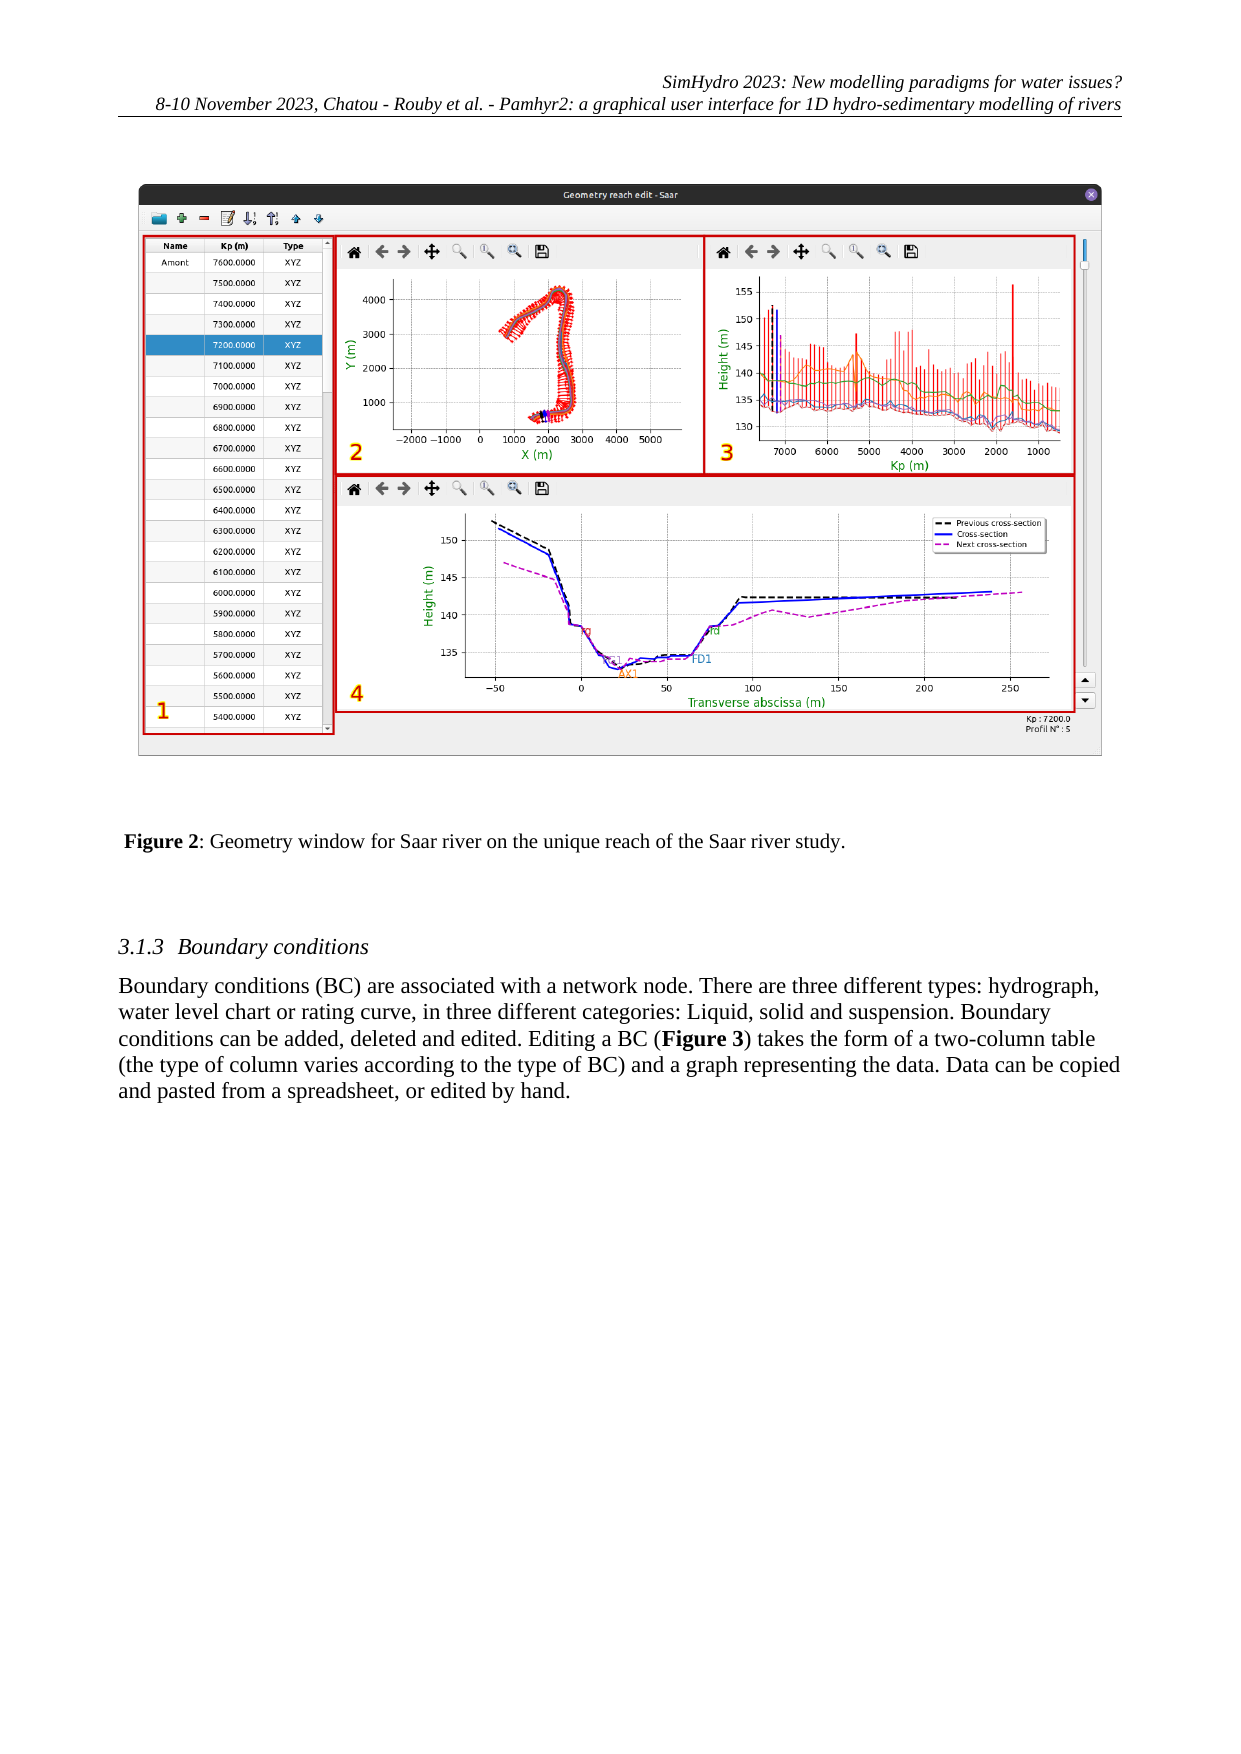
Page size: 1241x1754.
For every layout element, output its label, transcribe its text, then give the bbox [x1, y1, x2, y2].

subtitle 3.1.3 Boundary conditions [118, 933, 1122, 959]
picture [138, 184, 1102, 756]
text Boundary conditions (BC) are associated with a network node. There are three different types: hydrograph, water level chart or rating curve, in three different categories: Liquid, solid and suspension. Boundary conditions can be added, deleted and edited. Editing a BC (Figure 3) takes the form of a two-column table (the type of column varies according to the type of BC) and a graph representing the data. Data can be copied and pasted from a spreadsheet, or edited by hand. [118, 972, 1122, 1104]
table_header Figure 2: Geometry window for Saar river on the unique reach of the Saar river study. [118, 117, 1122, 921]
